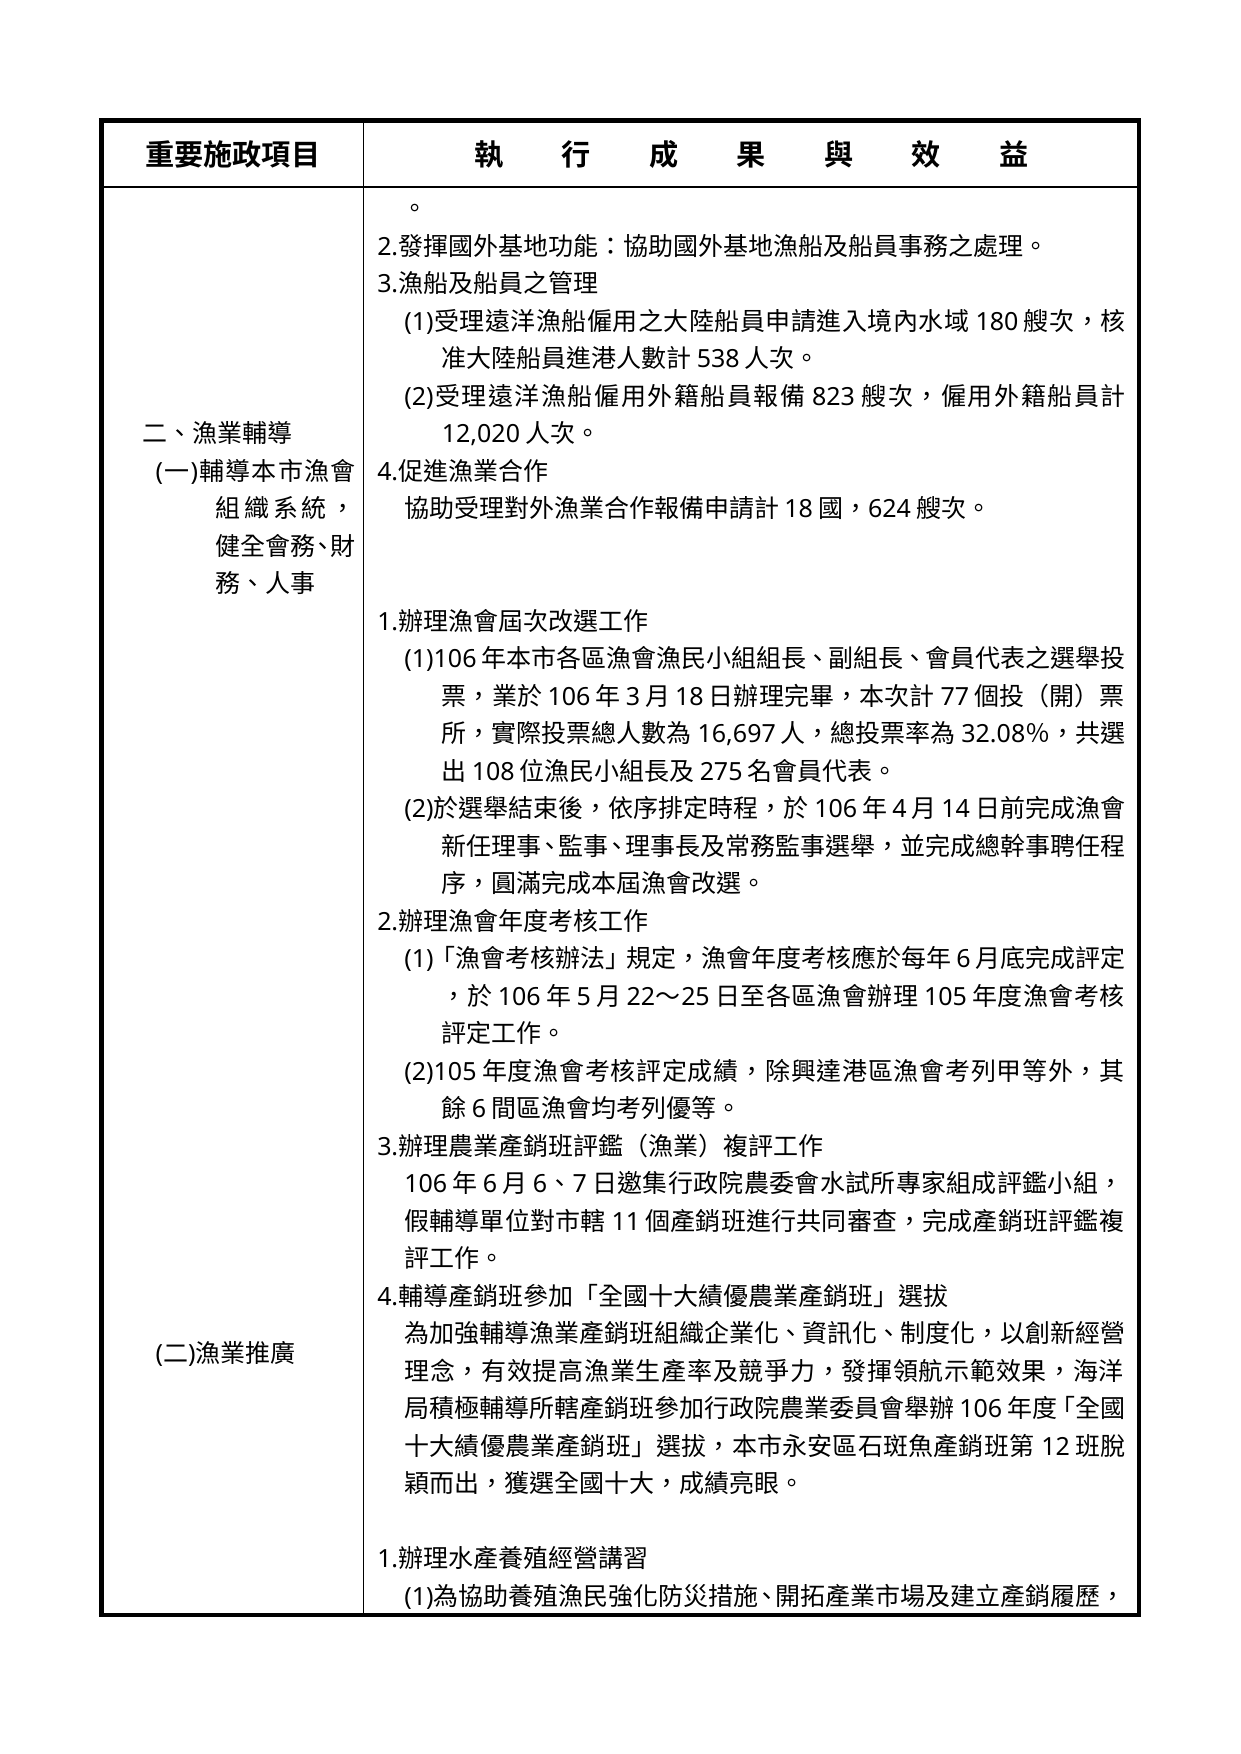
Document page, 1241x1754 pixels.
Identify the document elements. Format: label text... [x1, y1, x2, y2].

table_cell 。 2.發揮國外基地功能：協助國外基地漁船及船員事務之處理。 3.漁船及船員之管理 (1)受理遠洋漁船僱用之大陸船員申請進入境內水域180艘次，核准大陸船員進港人數計538人次。 (2)受理遠洋漁船僱用外籍船員報備823艘次，僱用外籍船員計12,020人次。 4.促進漁業合作 協助受理對外漁業合作報備申請計18國，624艘次。 1.辦理漁會屆次改選工作 (1)106年本市各區漁會漁民小組組長、副組長、會員代表之選舉投票，業於106年3月18日辦理完畢，本次計77個投（開）票所，實際投票總人數為16,697人，總投票率為32.08％，共選出108位漁民小組長及275名會員代表。 (2)於選舉結束後，依序排定時程，於106年4月14日前完成漁會新任理事、監事、理事長及常務監事選舉，並完成總幹事聘任程序，圓滿完成本屆漁會改選。 2.辦理漁會年度考核工作 (1)「漁會考核辦法」規定，漁會年度考核應於每年6月底完成評定，於106年5月22～25日至各區漁會辦理105年度漁會考核評定工作。 (2)105年度漁會考核評定成績，除興達港區漁會考列甲等外，其餘6間區漁會均考列優等。 3.辦理農業產銷班評鑑（漁業）複評工作 106年6月6、7日邀集行政院農委會水試所專家組成評鑑小組，假輔導單位對市轄11個產銷班進行共同審查，完成產銷班評鑑複評工作。 4.輔導產銷班參加「全國十大績優農業產銷班」選拔 為加強輔導漁業產銷班組織企業化、資訊化、制度化，以創新經營理念，有效提高漁業生產率及競爭力，發揮領航示範效果，海洋局積極輔導所轄產銷班參加行政院農業委員會舉辦106年度「全國十大績優農業產銷班」選拔，本市永安區石斑魚產銷班第12班脫穎而出，獲選全國十大，成績亮眼。 1.辦理水產養殖經營講習 (1)為協助養殖漁民強化防災措施、開拓產業市場及建立產銷履歷， [364, 188, 1137, 1613]
table_header 重要施政項目 [104, 123, 363, 186]
table_header 執 行 成 果 與 效 益 [364, 123, 1137, 186]
table_cell 二、漁業輔導 (一)輔導本市漁會組織系統，健全會務、財務、人事 (二)漁業推廣 [104, 188, 363, 1613]
